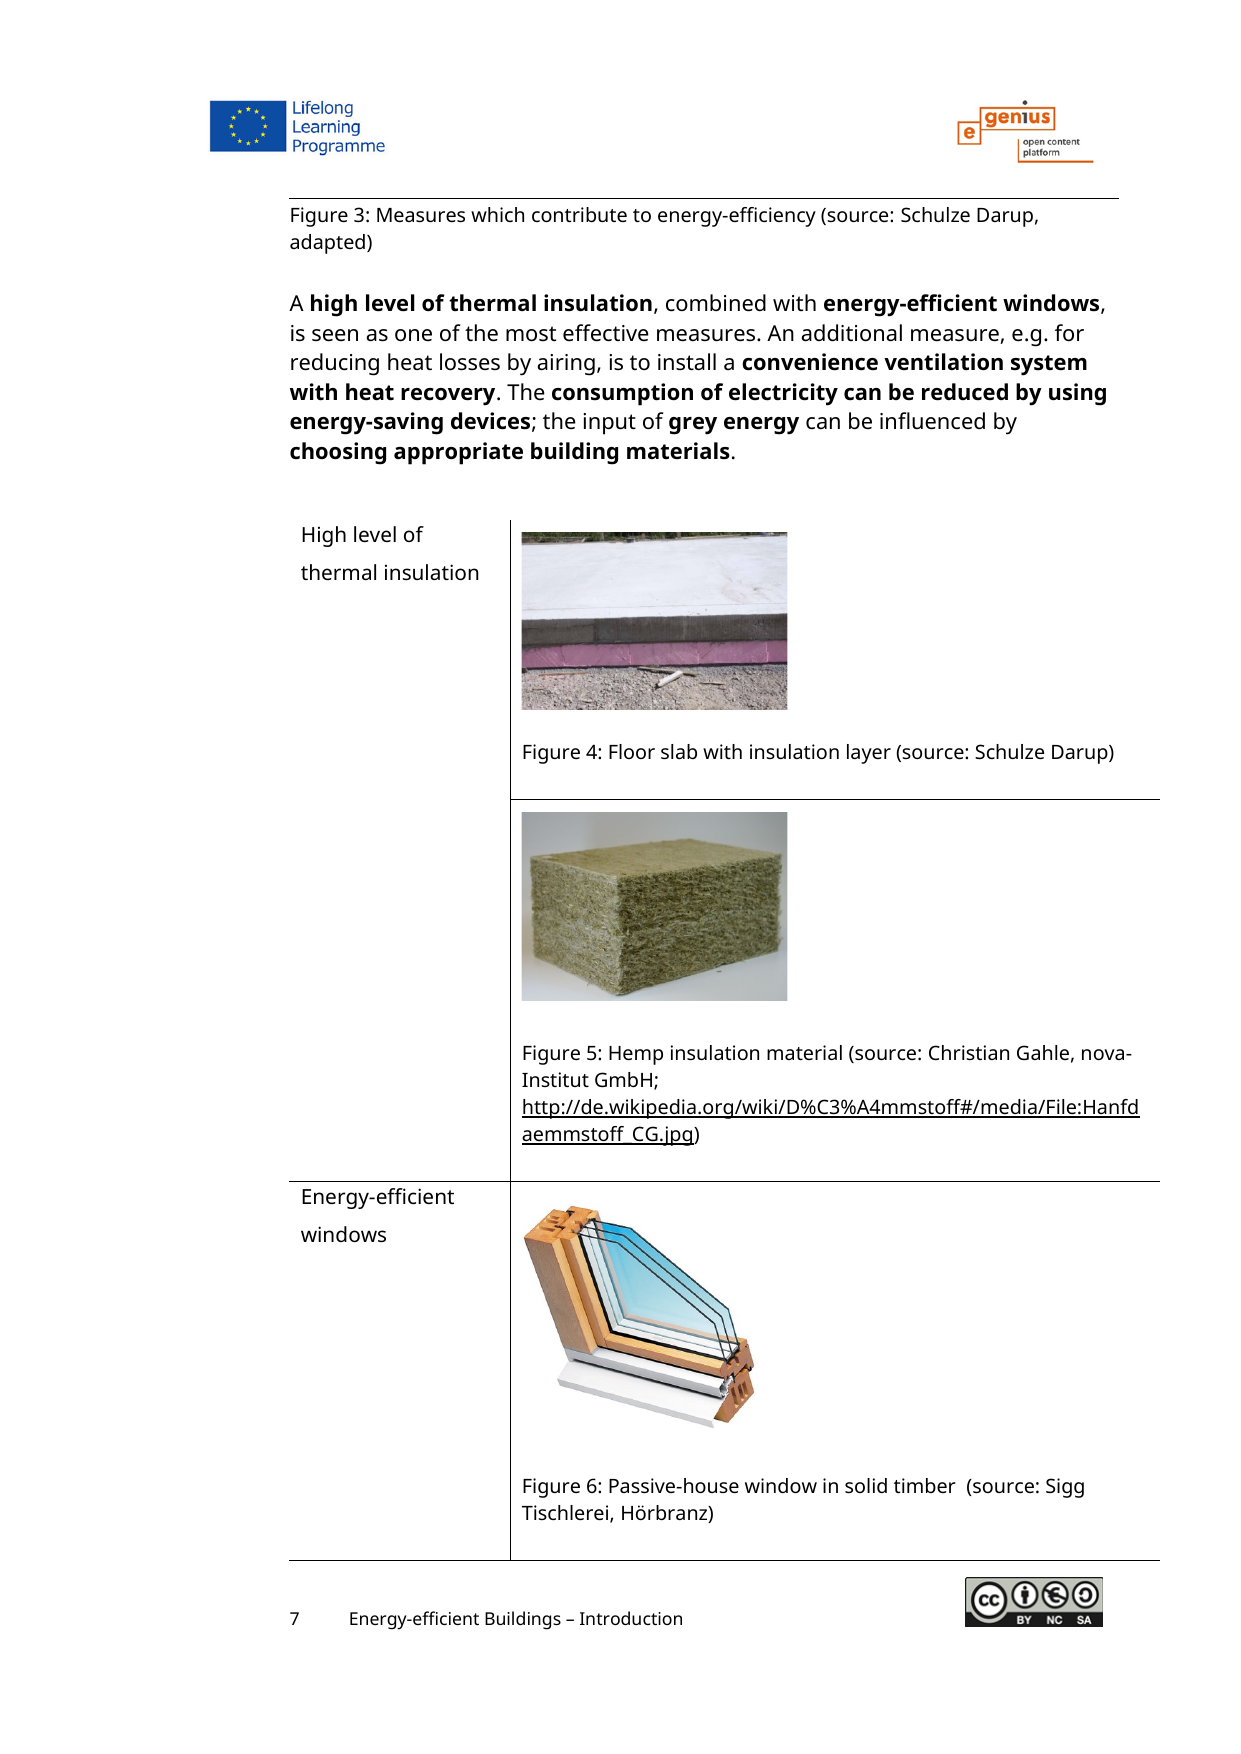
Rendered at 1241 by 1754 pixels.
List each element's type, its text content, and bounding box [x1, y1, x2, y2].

text A high level of thermal insulation, combined with energy-efficient windows, is seen as one of the most effective measures. An additional measure, e.g. for reducing heat losses by airing, is to install a convenience ventilation system with heat recovery. The consumption of electricity can be reduced by using energy-saving devices; the input of grey energy can be influenced by choosing appropriate building materials. [289, 288, 1119, 465]
text Figure 3: Measures which contribute to energy-efficiency (source: Schulze Darup, adapted) [289, 199, 1119, 255]
table_cell Figure 6: Passive-house window in solid timber (source: Sigg Tischlerei, Hörbranz) [511, 1182, 1160, 1560]
table_cell Figure 5: Hemp insulation material (source: Christian Gahle, nova-Institut GmbH; http://de.wikipedia.org/wiki/D%C3%A4mmstoff#/media/File:Hanfdaemmstoff_CG.jpg) [511, 800, 1160, 1181]
table_header Figure 4: Floor slab with insulation layer (source: Schulze Darup) [511, 520, 1160, 799]
table_cell Energy-efficient windows [289, 1182, 510, 1560]
table_header High level of thermal insulation [289, 520, 510, 1181]
